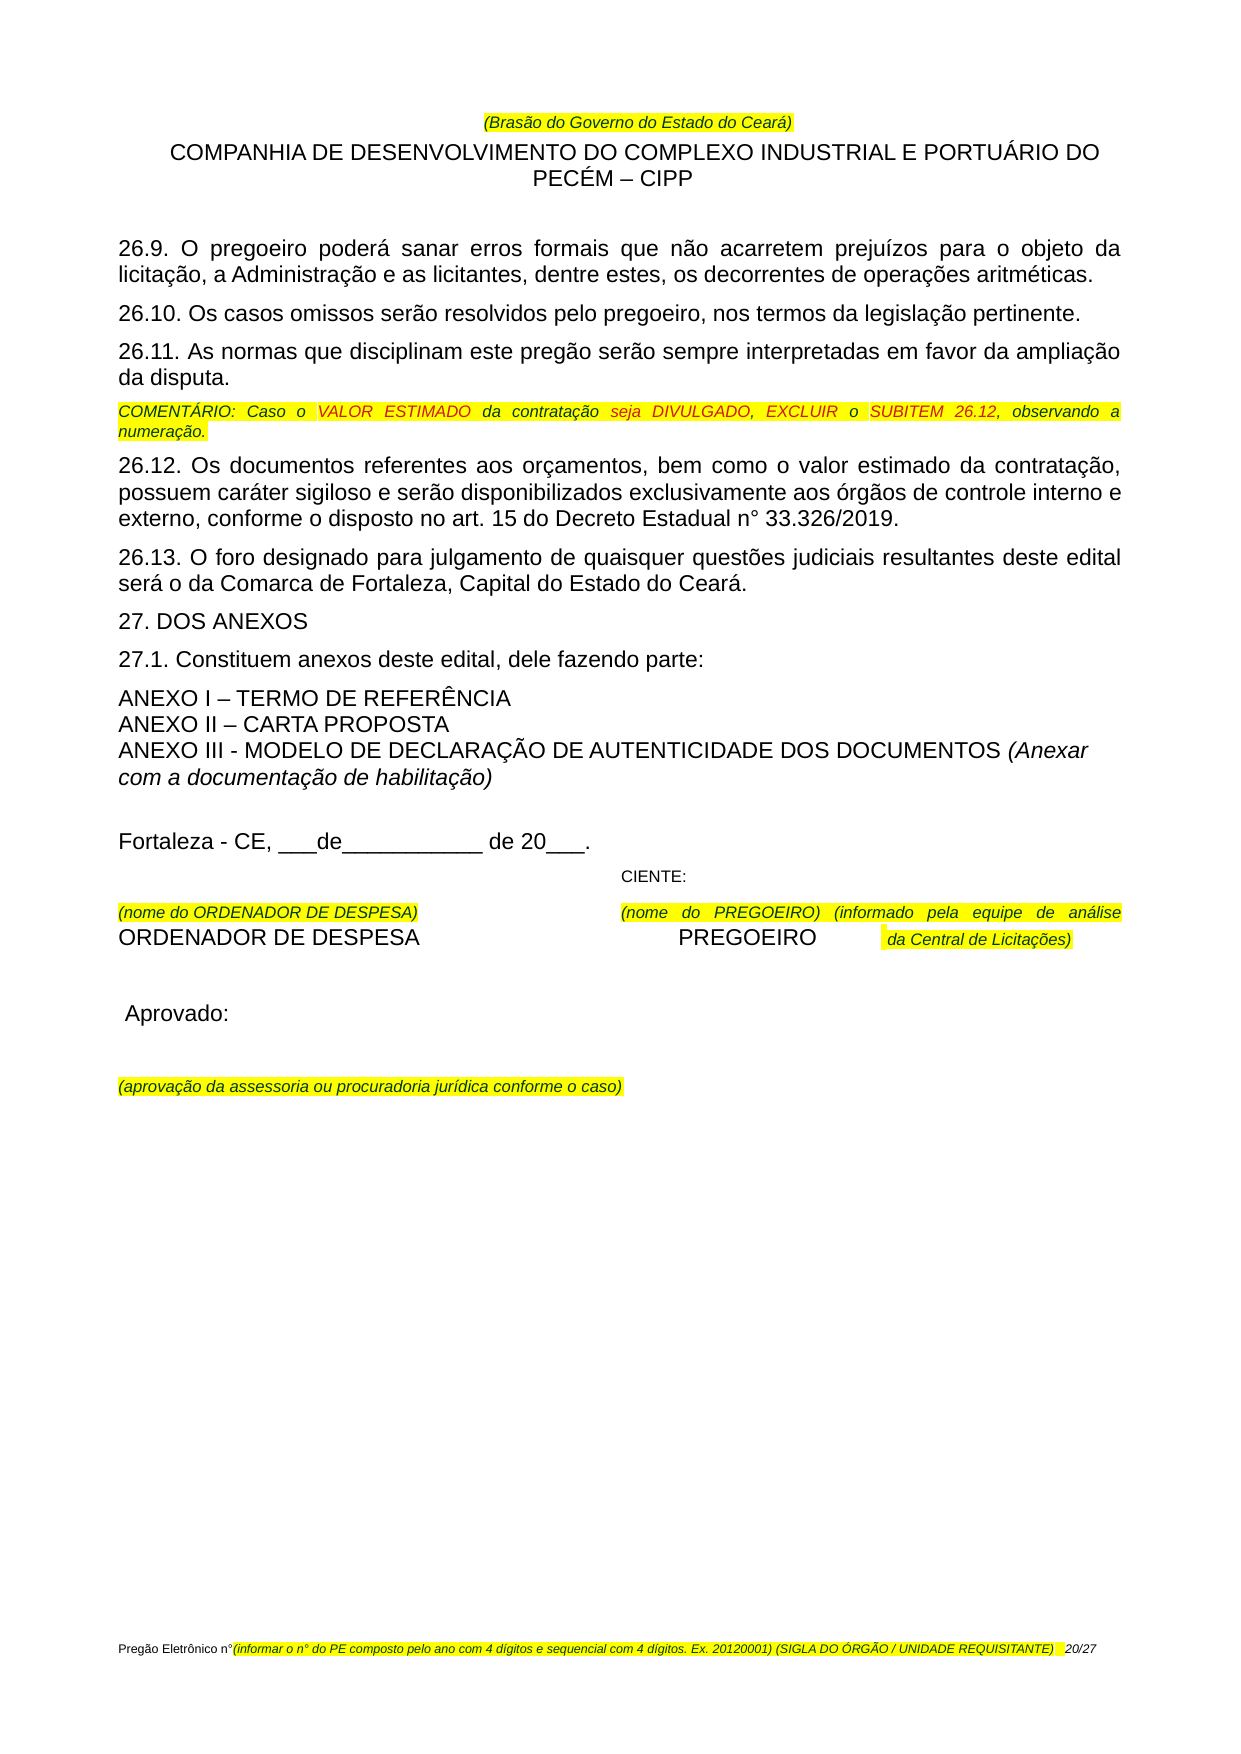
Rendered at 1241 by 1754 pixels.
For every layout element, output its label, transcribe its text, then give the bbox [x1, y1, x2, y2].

text Fortaleza - CE, ___de___________ de 20___. [118, 828, 1122, 854]
text COMENTÁRIO: Caso o VALOR ESTIMADO da contratação seja DIVULGADO, EXCLUIR o SUBITEM 26.12, observando a numeração. [118, 402, 1122, 441]
text 26.9. O pregoeiro poderá sanar erros formais que não acarretem prejuízos para o objeto da licitação, a Administração e as licitantes, dentre estes, os decorrentes de operações aritméticas. [118, 235, 1122, 288]
text 27.1. Constituem anexos deste edital, dele fazendo parte: [118, 646, 1122, 673]
text CIENTE: [118, 866, 1122, 886]
text 26.13. O foro designado para julgamento de quaisquer questões judiciais resultantes deste edital será o da Comarca de Fortaleza, Capital do Estado do Ceará. [118, 543, 1122, 596]
text 27. DOS ANEXOS [118, 608, 1122, 634]
text Aprovado: [118, 1000, 1122, 1027]
text (nome do ORDENADOR DE DESPESA) (nome do PREGOEIRO) (informado pela equipe de análise ORDENADOR DE DESPESA PREGOEIRO da Central de Licitações) [118, 897, 1122, 950]
text (aprovação da assessoria ou procuradoria jurídica conforme o caso) [118, 1077, 1122, 1096]
text 26.12. Os documentos referentes aos orçamentos, bem como o valor estimado da contratação, possuem caráter sigiloso e serão disponibilizados exclusivamente aos órgãos de controle interno e externo, conforme o disposto no art. 15 do Decreto Estadual n° 33.326/2019. [118, 452, 1122, 532]
text 26.11. As normas que disciplinam este pregão serão sempre interpretadas em favor da ampliação da disputa. [118, 338, 1122, 390]
text 26.10. Os casos omissos serão resolvidos pelo pregoeiro, nos termos da legislação pertinente. [118, 299, 1122, 326]
text ANEXO I – TERMO DE REFERÊNCIA ANEXO II – CARTA PROPOSTA ANEXO III - MODELO DE DECLARAÇÃO DE AUTENTICIDADE DOS DOCUMENTOS (Anexar com a documentação de habilitação) [118, 684, 1122, 816]
